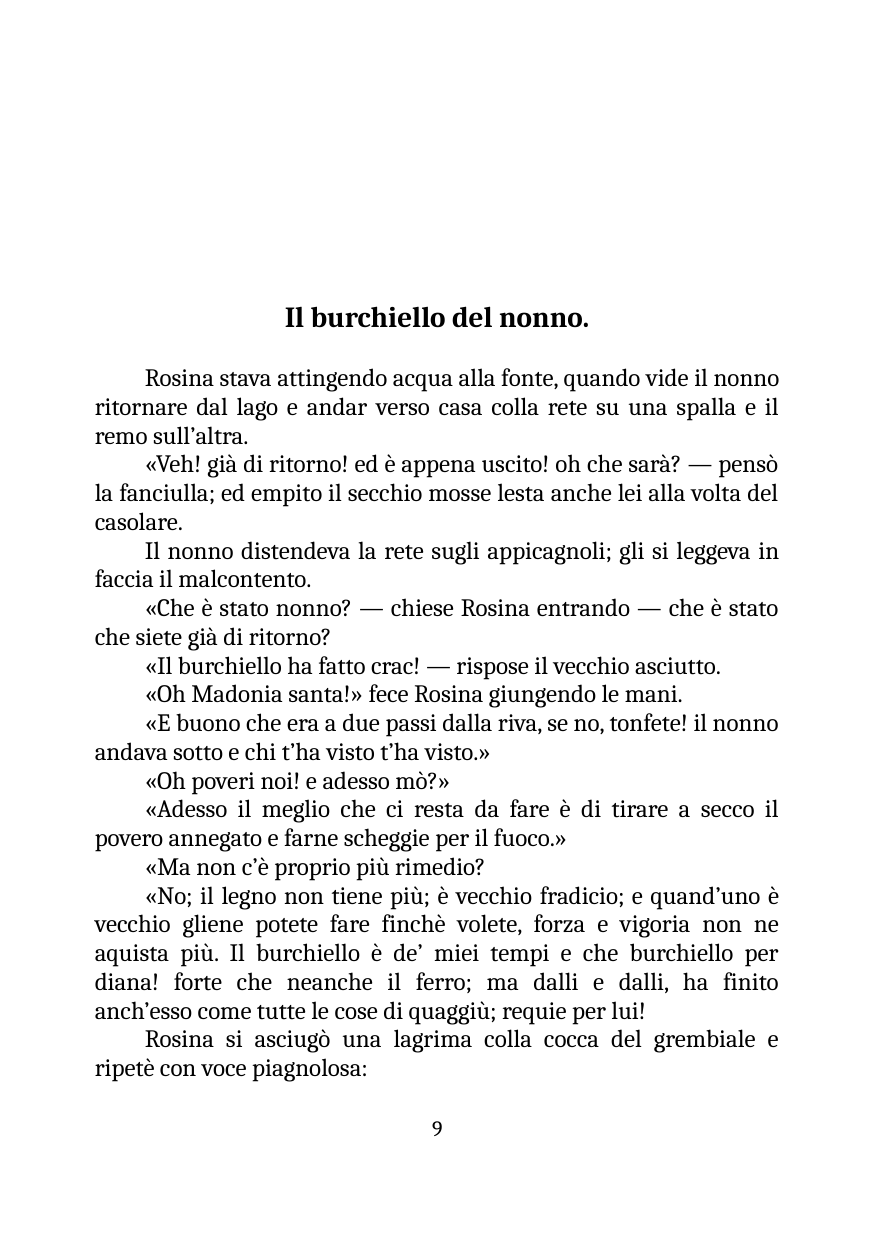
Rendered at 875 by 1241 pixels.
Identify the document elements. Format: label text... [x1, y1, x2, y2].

text «E buono che era a due passi dalla riva, se no, tonfete! il nonno andava sotto e chi t’ha visto t’ha visto.» [94, 709, 779, 767]
text «Che è stato nonno? — chiese Rosina entrando — che è stato che siete già di ritorno? [94, 594, 779, 652]
text «Adesso il meglio che ci resta da fare è di tirare a secco il povero annegato e farne scheggie per il fuoco.» [94, 795, 779, 853]
text «Oh Madonia santa!» fece Rosina giungendo le mani. [94, 680, 779, 709]
text «Veh! già di ritorno! ed è appena uscito! oh che sarà? — pensò la fanciulla; ed empito il secchio mosse lesta anche lei alla volta del casolare. [94, 450, 779, 537]
text Rosina stava attingendo acqua alla fonte, quando vide il nonno ritornare dal lago e andar verso casa colla rete su una spalla e il remo sull’altra. [94, 364, 779, 450]
subtitle Il burchiello del nonno. [94, 301, 779, 335]
text «Il burchiello ha fatto crac! — rispose il vecchio asciutto. [94, 652, 779, 680]
text «Oh poveri noi! e adesso mò?» [94, 767, 779, 795]
text Il nonno distendeva la rete sugli appicagnoli; gli si leggeva in faccia il malcontento. [94, 537, 779, 594]
text «Ma non c’è proprio più rimedio? [94, 853, 779, 882]
text «No; il legno non tiene più; è vecchio fradicio; e quand’uno è vecchio gliene potete fare finchè volete, forza e vigoria non ne aquista più. Il burchiello è de’ miei tempi e che burchiello per diana! forte che neanche il ferro; ma dalli e dalli, ha finito anch’esso come tutte le cose di quaggiù; requie per lui! [94, 882, 779, 1025]
text Rosina si asciugò una lagrima colla cocca del grembiale e ripetè con voce piagnolosa: [94, 1025, 779, 1083]
